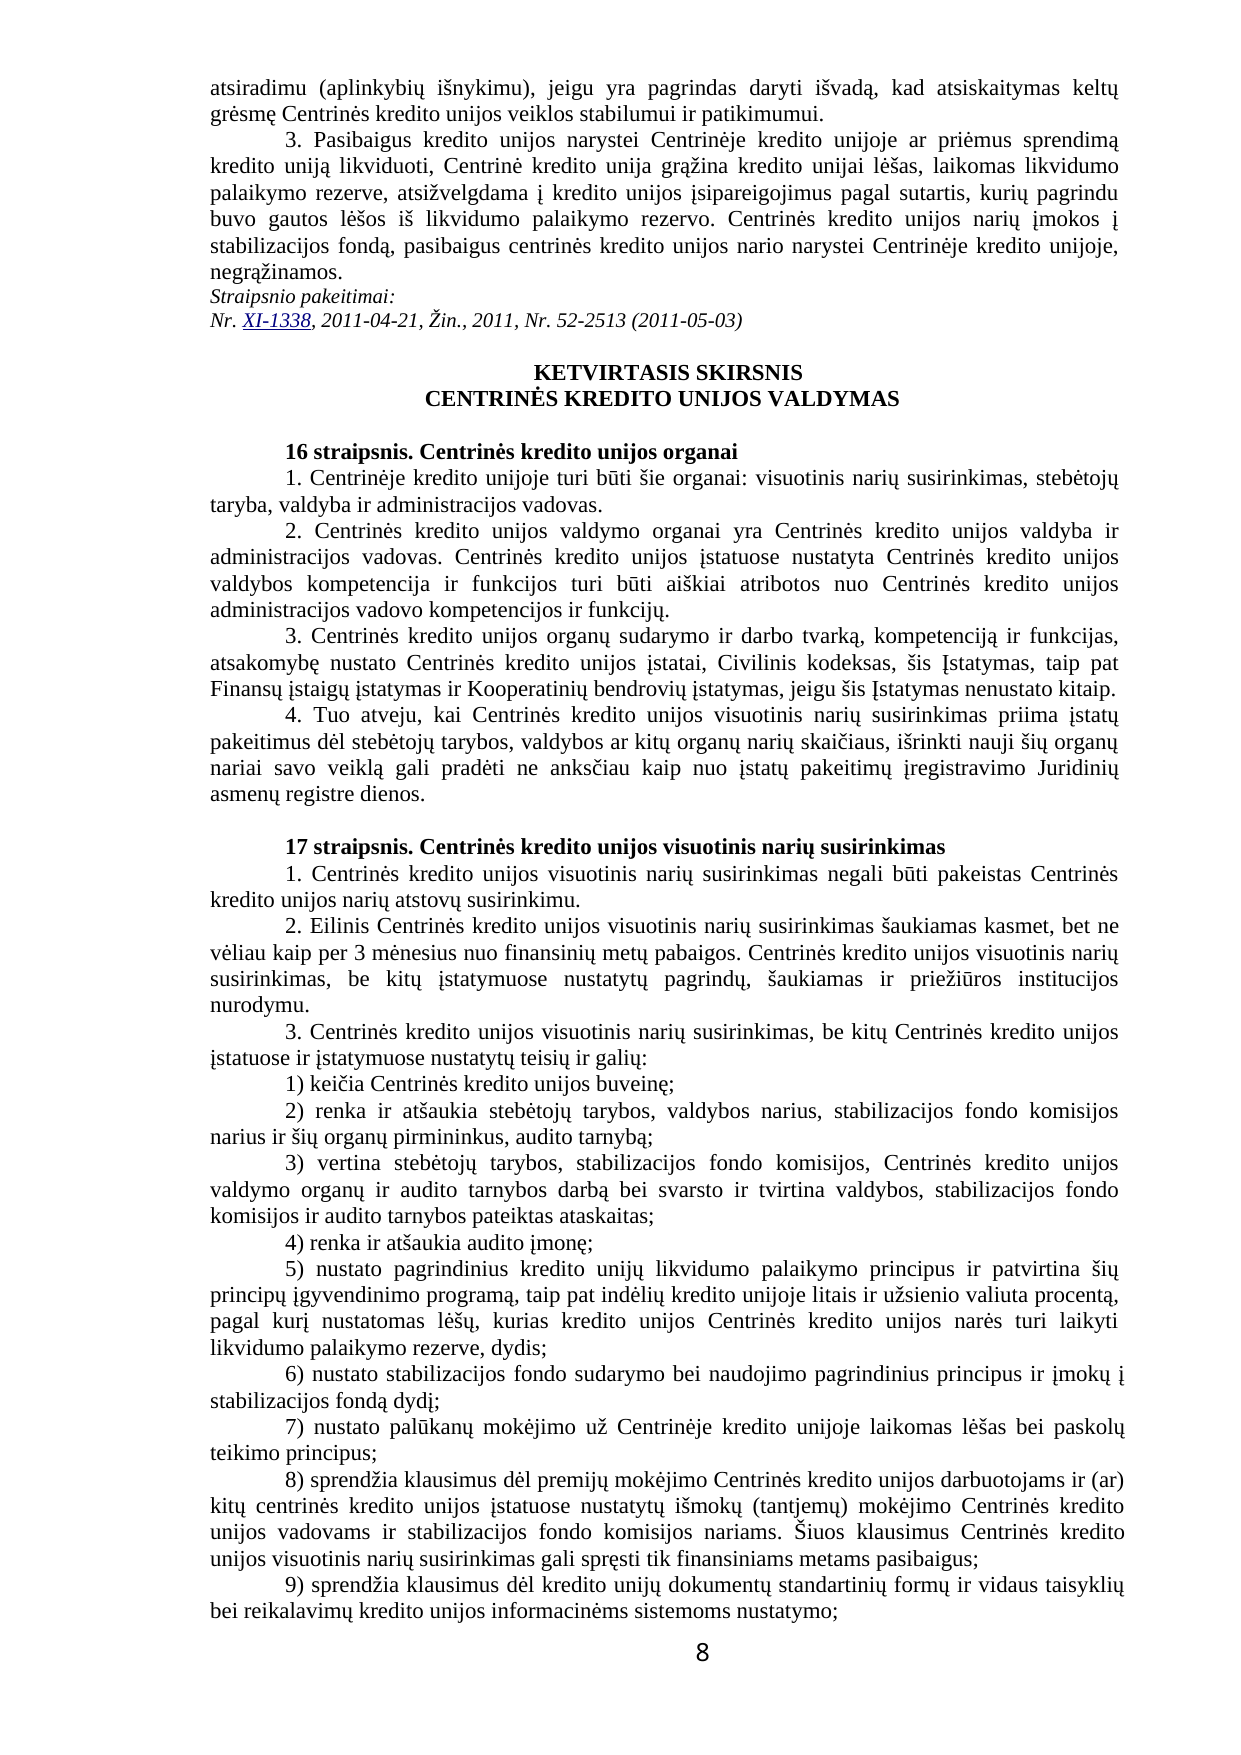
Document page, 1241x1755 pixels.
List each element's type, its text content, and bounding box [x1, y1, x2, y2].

text 3. Centrinės kredito unijos visuotinis narių susirinkimas, be kitų Centrinės kredito unijos įstatuose ir įstatymuose nustatytų teisių ir galių: [210, 1018, 1120, 1070]
text 3. Centrinės kredito unijos organų sudarymo ir darbo tvarką, kompetenciją ir funkcijas, atsakomybę nustato Centrinės kredito unijos įstatai, Civilinis kodeksas, šis Įstatymas, taip pat Finansų įstaigų įstatymas ir Kooperatinių bendrovių įstatymas, jeigu šis Įstatymas nenustato kitaip. [210, 622, 1120, 701]
text CENTRINĖS KREDITO UNIJOS VALDYMAS [210, 385, 1120, 412]
text 4) renka ir atšaukia audito įmonę; [210, 1228, 1120, 1255]
text 2. Eilinis Centrinės kredito unijos visuotinis narių susirinkimas šaukiamas kasmet, bet ne vėliau kaip per 3 mėnesius nuo finansinių metų pabaigos. Centrinės kredito unijos visuotinis narių susirinkimas, be kitų įstatymuose nustatytų pagrindų, šaukiamas ir priežiūros institucijos nurodymu. [210, 912, 1120, 1018]
text 2. Centrinės kredito unijos valdymo organai yra Centrinės kredito unijos valdyba ir administracijos vadovas. Centrinės kredito unijos įstatuose nustatyta Centrinės kredito unijos valdybos kompetencija ir funkcijos turi būti aiškiai atribotos nuo Centrinės kredito unijos administracijos vadovo kompetencijos ir funkcijų. [210, 517, 1120, 622]
text atsiradimu (aplinkybių išnykimu), jeigu yra pagrindas daryti išvadą, kad atsiskaitymas keltų grėsmę Centrinės kredito unijos veiklos stabilumui ir patikimumui. [210, 73, 1120, 126]
text Straipsnio pakeitimai: [210, 284, 1120, 308]
text 6) nustato stabilizacijos fondo sudarymo bei naudojimo pagrindinius principus ir įmokų į stabilizacijos fondą dydį; [210, 1360, 1126, 1413]
text 3. Pasibaigus kredito unijos narystei Centrinėje kredito unijoje ar priėmus sprendimą kredito uniją likviduoti, Centrinė kredito unija grąžina kredito unijai lėšas, laikomas likvidumo palaikymo rezerve, atsižvelgdama į kredito unijos įsipareigojimus pagal sutartis, kurių pagrindu buvo gautos lėšos iš likvidumo palaikymo rezervo. Centrinės kredito unijos narių įmokos į stabilizacijos fondą, pasibaigus centrinės kredito unijos nario narystei Centrinėje kredito unijoje, negrąžinamos. [210, 126, 1120, 284]
text 1. Centrinės kredito unijos visuotinis narių susirinkimas negali būti pakeistas Centrinės kredito unijos narių atstovų susirinkimu. [210, 859, 1120, 912]
text 17 straipsnis. Centrinės kredito unijos visuotinis narių susirinkimas [210, 833, 1120, 859]
text 3) vertina stebėtojų tarybos, stabilizacijos fondo komisijos, Centrinės kredito unijos valdymo organų ir audito tarnybos darbą bei svarsto ir tvirtina valdybos, stabilizacijos fondo komisijos ir audito tarnybos pateiktas ataskaitas; [210, 1149, 1120, 1228]
text 8) sprendžia klausimus dėl premijų mokėjimo Centrinės kredito unijos darbuotojams ir (ar) kitų centrinės kredito unijos įstatuose nustatytų išmokų (tantjemų) mokėjimo Centrinės kredito unijos vadovams ir stabilizacijos fondo komisijos nariams. Šiuos klausimus Centrinės kredito unijos visuotinis narių susirinkimas gali spręsti tik finansiniams metams pasibaigus; [210, 1466, 1126, 1571]
text 4. Tuo atveju, kai Centrinės kredito unijos visuotinis narių susirinkimas priima įstatų pakeitimus dėl stebėtojų tarybos, valdybos ar kitų organų narių skaičiaus, išrinkti nauji šių organų nariai savo veiklą gali pradėti ne anksčiau kaip nuo įstatų pakeitimų įregistravimo Juridinių asmenų registre dienos. [210, 701, 1120, 807]
text 16 straipsnis. Centrinės kredito unijos organai [210, 438, 1120, 464]
text 5) nustato pagrindinius kredito unijų likvidumo palaikymo principus ir patvirtina šių principų įgyvendinimo programą, taip pat indėlių kredito unijoje litais ir užsienio valiuta procentą, pagal kurį nustatomas lėšų, kurias kredito unijos Centrinės kredito unijos narės turi laikyti likvidumo palaikymo rezerve, dydis; [210, 1255, 1120, 1360]
text 1) keičia Centrinės kredito unijos buveinę; [210, 1070, 1120, 1097]
subtitle KETVIRTASIS SKIRSNIS [210, 359, 1126, 385]
text 9) sprendžia klausimus dėl kredito unijų dokumentų standartinių formų ir vidaus taisyklių bei reikalavimų kredito unijos informacinėms sistemoms nustatymo; [210, 1571, 1126, 1624]
text 1. Centrinėje kredito unijoje turi būti šie organai: visuotinis narių susirinkimas, stebėtojų taryba, valdyba ir administracijos vadovas. [210, 464, 1120, 517]
text 2) renka ir atšaukia stebėtojų tarybos, valdybos narius, stabilizacijos fondo komisijos narius ir šių organų pirmininkus, audito tarnybą; [210, 1097, 1120, 1149]
text Nr. XI-1338, 2011-04-21, Žin., 2011, Nr. 52-2513 (2011-05-03) [210, 308, 1120, 332]
text 7) nustato palūkanų mokėjimo už Centrinėje kredito unijoje laikomas lėšas bei paskolų teikimo principus; [210, 1413, 1126, 1466]
